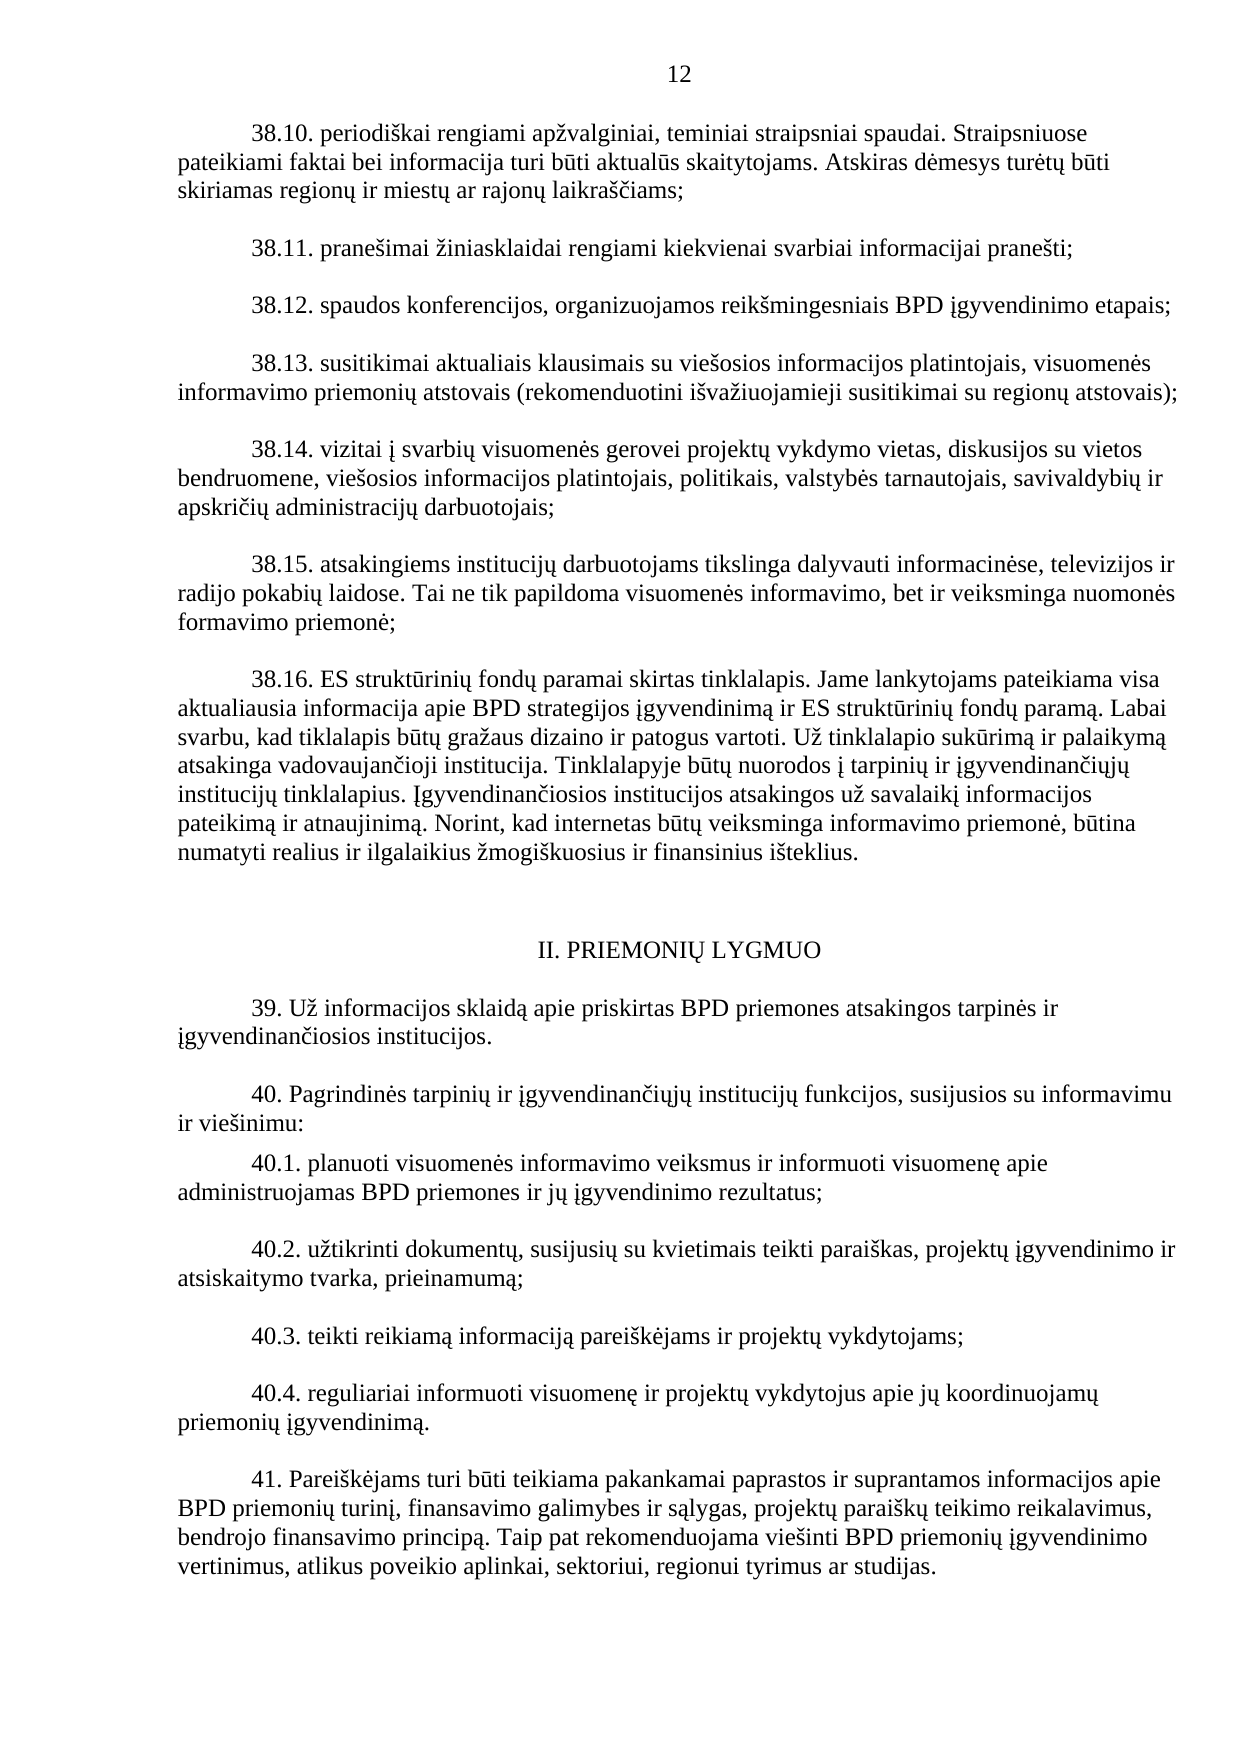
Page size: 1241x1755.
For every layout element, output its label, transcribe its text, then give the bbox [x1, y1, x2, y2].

text 39. Už informacijos sklaidą apie priskirtas BPD priemones atsakingos tarpinės ir įgyvendinančiosios institucijos. [177, 993, 1181, 1050]
text 40.3. teikti reikiamą informaciją pareiškėjams ir projektų vykdytojams; [177, 1321, 1181, 1349]
text 38.16. ES struktūrinių fondų paramai skirtas tinklalapis. Jame lankytojams pateikiama visa aktualiausia informacija apie BPD strategijos įgyvendinimą ir ES struktūrinių fondų paramą. Labai svarbu, kad tiklalapis būtų gražaus dizaino ir patogus vartoti. Už tinklalapio sukūrimą ir palaikymą atsakinga vadovaujančioji institucija. Tinklalapyje būtų nuorodos į tarpinių ir įgyvendinančiųjų institucijų tinklalapius. Įgyvendinančiosios institucijos atsakingos už savalaikį informacijos pateikimą ir atnaujinimą. Norint, kad internetas būtų veiksminga informavimo priemonė, būtina numatyti realius ir ilgalaikius žmogiškuosius ir finansinius išteklius. [177, 664, 1181, 866]
text 40.4. reguliariai informuoti visuomenę ir projektų vykdytojus apie jų koordinuojamų priemonių įgyvendinimą. [177, 1378, 1181, 1436]
text 38.10. periodiškai rengiami apžvalginiai, teminiai straipsniai spaudai. Straipsniuose pateikiami faktai bei informacija turi būti aktualūs skaitytojams. Atskiras dėmesys turėtų būti skiriamas regionų ir miestų ar rajonų laikraščiams; [177, 118, 1181, 204]
text 41. Pareiškėjams turi būti teikiama pakankamai paprastos ir suprantamos informacijos apie BPD priemonių turinį, finansavimo galimybes ir sąlygas, projektų paraiškų teikimo reikalavimus, bendrojo finansavimo principą. Taip pat rekomenduojama viešinti BPD priemonių įgyvendinimo vertinimus, atlikus poveikio aplinkai, sektoriui, regionui tyrimus ar studijas. [177, 1464, 1181, 1579]
text 40. Pagrindinės tarpinių ir įgyvendinančiųjų institucijų funkcijos, susijusios su informavimu ir viešinimu: [177, 1079, 1181, 1136]
text 38.11. pranešimai žiniasklaidai rengiami kiekvienai svarbiai informacijai pranešti; [177, 233, 1181, 262]
text 38.12. spaudos konferencijos, organizuojamos reikšmingesniais BPD įgyvendinimo etapais; [177, 291, 1181, 319]
text II. PRIEMONIŲ LYGMUO [177, 935, 1181, 964]
text 38.15. atsakingiems institucijų darbuotojams tikslinga dalyvauti informacinėse, televizijos ir radijo pokabių laidose. Tai ne tik papildoma visuomenės informavimo, bet ir veiksminga nuomonės formavimo priemonė; [177, 549, 1181, 636]
text 38.13. susitikimai aktualiais klausimais su viešosios informacijos platintojais, visuomenės informavimo priemonių atstovais (rekomenduotini išvažiuojamieji susitikimai su regionų atstovais); [177, 348, 1181, 406]
text 38.14. vizitai į svarbių visuomenės gerovei projektų vykdymo vietas, diskusijos su vietos bendruomene, viešosios informacijos platintojais, politikais, valstybės tarnautojais, savivaldybių ir apskričių administracijų darbuotojais; [177, 434, 1181, 521]
text 40.1. planuoti visuomenės informavimo veiksmus ir informuoti visuomenę apie administruojamas BPD priemones ir jų įgyvendinimo rezultatus; [177, 1148, 1181, 1206]
text 40.2. užtikrinti dokumentų, susijusių su kvietimais teikti paraiškas, projektų įgyvendinimo ir atsiskaitymo tvarka, prieinamumą; [177, 1234, 1181, 1292]
